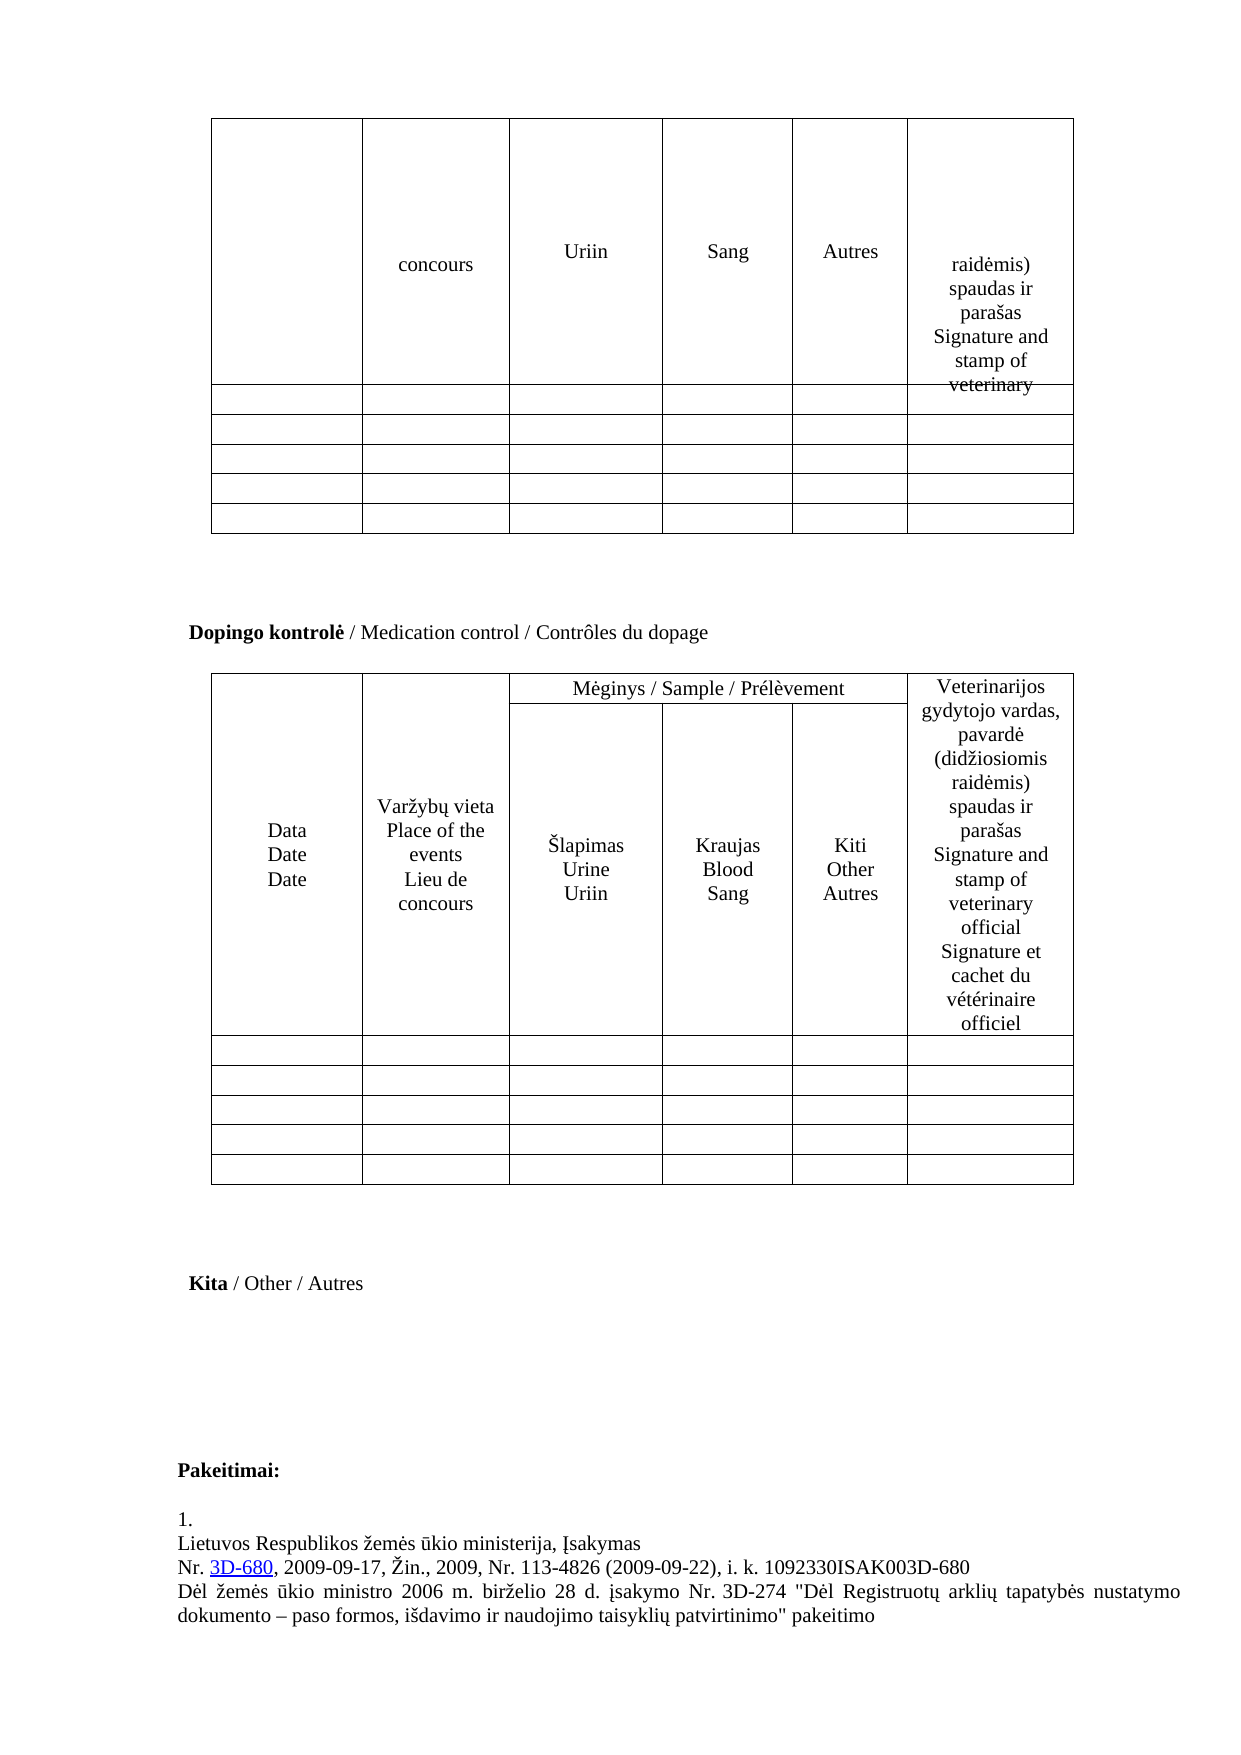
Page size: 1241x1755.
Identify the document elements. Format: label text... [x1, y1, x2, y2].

table_cell [177, 1184, 1122, 1214]
table_cell [177, 444, 211, 473]
table_cell [1074, 1154, 1122, 1184]
table_cell [663, 1036, 792, 1065]
table_cell [1074, 384, 1122, 414]
table_cell [212, 385, 362, 414]
table_cell [510, 1096, 662, 1124]
table_cell [793, 1036, 907, 1065]
table_cell [177, 503, 211, 533]
table_cell [510, 445, 662, 473]
table_cell Data Date Date [212, 674, 362, 1035]
table_cell [1074, 444, 1122, 473]
table_cell [663, 504, 792, 533]
table_cell Veterinarijos gydytojo vardas, pavardė (didžiosiomis raidėmis) spaudas ir parašas Signature and stamp of veterinary official Signature et cachet du vétérinaire officiel [908, 674, 1073, 1035]
table_cell [177, 1154, 211, 1184]
table_cell [908, 385, 1073, 414]
table_cell [177, 1381, 1122, 1410]
table_cell [793, 445, 907, 473]
text Pakeitimai: [177, 1458, 1181, 1482]
table_cell [177, 563, 1122, 591]
text Nr. 3D-680, 2009-09-17, Žin., 2009, Nr. 113-4826 (2009-09-22), i. k. 1092330ISAK003D-680 [177, 1554, 1181, 1579]
table_cell [1074, 118, 1122, 384]
text Lietuvos Respublikos žemės ūkio ministerija, Įsakymas [177, 1531, 1181, 1554]
table_cell [177, 1324, 1122, 1353]
table_cell [663, 1155, 792, 1184]
table_cell [1074, 1035, 1122, 1065]
table_cell [212, 1125, 362, 1154]
table_cell [908, 504, 1073, 533]
table_cell [212, 445, 362, 473]
table_cell Autres [793, 119, 907, 384]
table_cell [212, 1036, 362, 1065]
table_cell [363, 445, 509, 473]
text 1. [177, 1506, 1181, 1531]
table_cell [908, 415, 1073, 443]
table_cell [177, 473, 211, 503]
table_cell [793, 504, 907, 533]
table_cell [510, 1036, 662, 1065]
table_cell [177, 533, 1122, 563]
table_cell [177, 1214, 1122, 1242]
table_cell [908, 1066, 1073, 1094]
table_cell [363, 385, 509, 414]
table_cell [363, 1096, 509, 1124]
table_cell [1074, 703, 1122, 1035]
table_cell Veterinarijos gydytojo vardas, pavardė (didžiosiomis raidėmis) spaudas ir parašas Signature and stamp of veterinary official Signature et cachet du vétérinaire officiel [908, 119, 1073, 384]
table_cell Mėginys / Sample / Prélèvement [510, 674, 907, 703]
table_cell [177, 591, 1122, 620]
table_cell [793, 474, 907, 503]
table_cell [177, 1065, 211, 1094]
table_cell [510, 504, 662, 533]
table_cell Kraujas Blood Sang [663, 704, 792, 1035]
table_cell [212, 119, 362, 384]
table_cell [363, 415, 509, 443]
table_cell [177, 1035, 211, 1065]
table_cell [793, 415, 907, 443]
table_cell [363, 1066, 509, 1094]
table_cell [793, 1155, 907, 1184]
table_cell [793, 385, 907, 414]
table_cell [510, 415, 662, 443]
table_cell [510, 1125, 662, 1154]
table_cell [177, 118, 211, 384]
table_cell [510, 474, 662, 503]
table_cell [793, 1066, 907, 1094]
table_cell [212, 1096, 362, 1124]
table_cell [663, 445, 792, 473]
table_cell [177, 1353, 1122, 1381]
table_cell [363, 1036, 509, 1065]
table_cell [177, 414, 211, 443]
table_cell [177, 1095, 211, 1124]
table_cell [212, 1155, 362, 1184]
table_cell [1074, 1065, 1122, 1094]
table_cell [908, 1155, 1073, 1184]
table_cell [510, 385, 662, 414]
table_cell [663, 415, 792, 443]
table_cell [212, 1066, 362, 1094]
table_cell Sang [663, 119, 792, 384]
table_cell [908, 1036, 1073, 1065]
table_cell [908, 474, 1073, 503]
table_cell [363, 1155, 509, 1184]
table_cell concours [363, 119, 509, 384]
table_cell Kita / Other / Autres [177, 1271, 1122, 1324]
table_cell Dopingo kontrolė / Medication control / Contrôles du dopage [177, 620, 1122, 673]
table_cell [663, 385, 792, 414]
table_cell [510, 1155, 662, 1184]
table_cell [177, 673, 211, 703]
text Dėl žemės ūkio ministro 2006 m. birželio 28 d. įsakymo Nr. 3D-274 "Dėl Registruotų arklių tapatybės nustatymo dokumento – paso formos, išdavimo ir naudojimo taisyklių patvirtinimo" pakeitimo [177, 1579, 1181, 1627]
table_cell [177, 384, 211, 414]
table_cell [663, 474, 792, 503]
table_cell [212, 504, 362, 533]
table_cell [663, 1066, 792, 1094]
table_cell [793, 1096, 907, 1124]
table_cell [663, 1125, 792, 1154]
table_cell [793, 1125, 907, 1154]
table_cell [1074, 1124, 1122, 1154]
table_cell [1074, 503, 1122, 533]
table_cell Kiti Other Autres [793, 704, 907, 1035]
table_cell [212, 415, 362, 443]
table_cell [908, 1096, 1073, 1124]
table_cell Šlapimas Urine Uriin [510, 704, 662, 1035]
table_cell [908, 1125, 1073, 1154]
table_cell [363, 474, 509, 503]
table_cell [1074, 673, 1122, 703]
table_cell [908, 445, 1073, 473]
table_cell [363, 1125, 509, 1154]
table_cell Uriin [510, 119, 662, 384]
table_cell [212, 474, 362, 503]
table_cell Varžybų vieta Place of the events Lieu de concours [363, 674, 509, 1035]
table_cell [510, 1066, 662, 1094]
table_cell [663, 1096, 792, 1124]
table_cell [1074, 1095, 1122, 1124]
table_cell [177, 1124, 211, 1154]
table_cell [1074, 473, 1122, 503]
table_cell [177, 1243, 1122, 1271]
table_cell [1074, 414, 1122, 443]
table_cell [363, 504, 509, 533]
table_cell [177, 703, 211, 1035]
